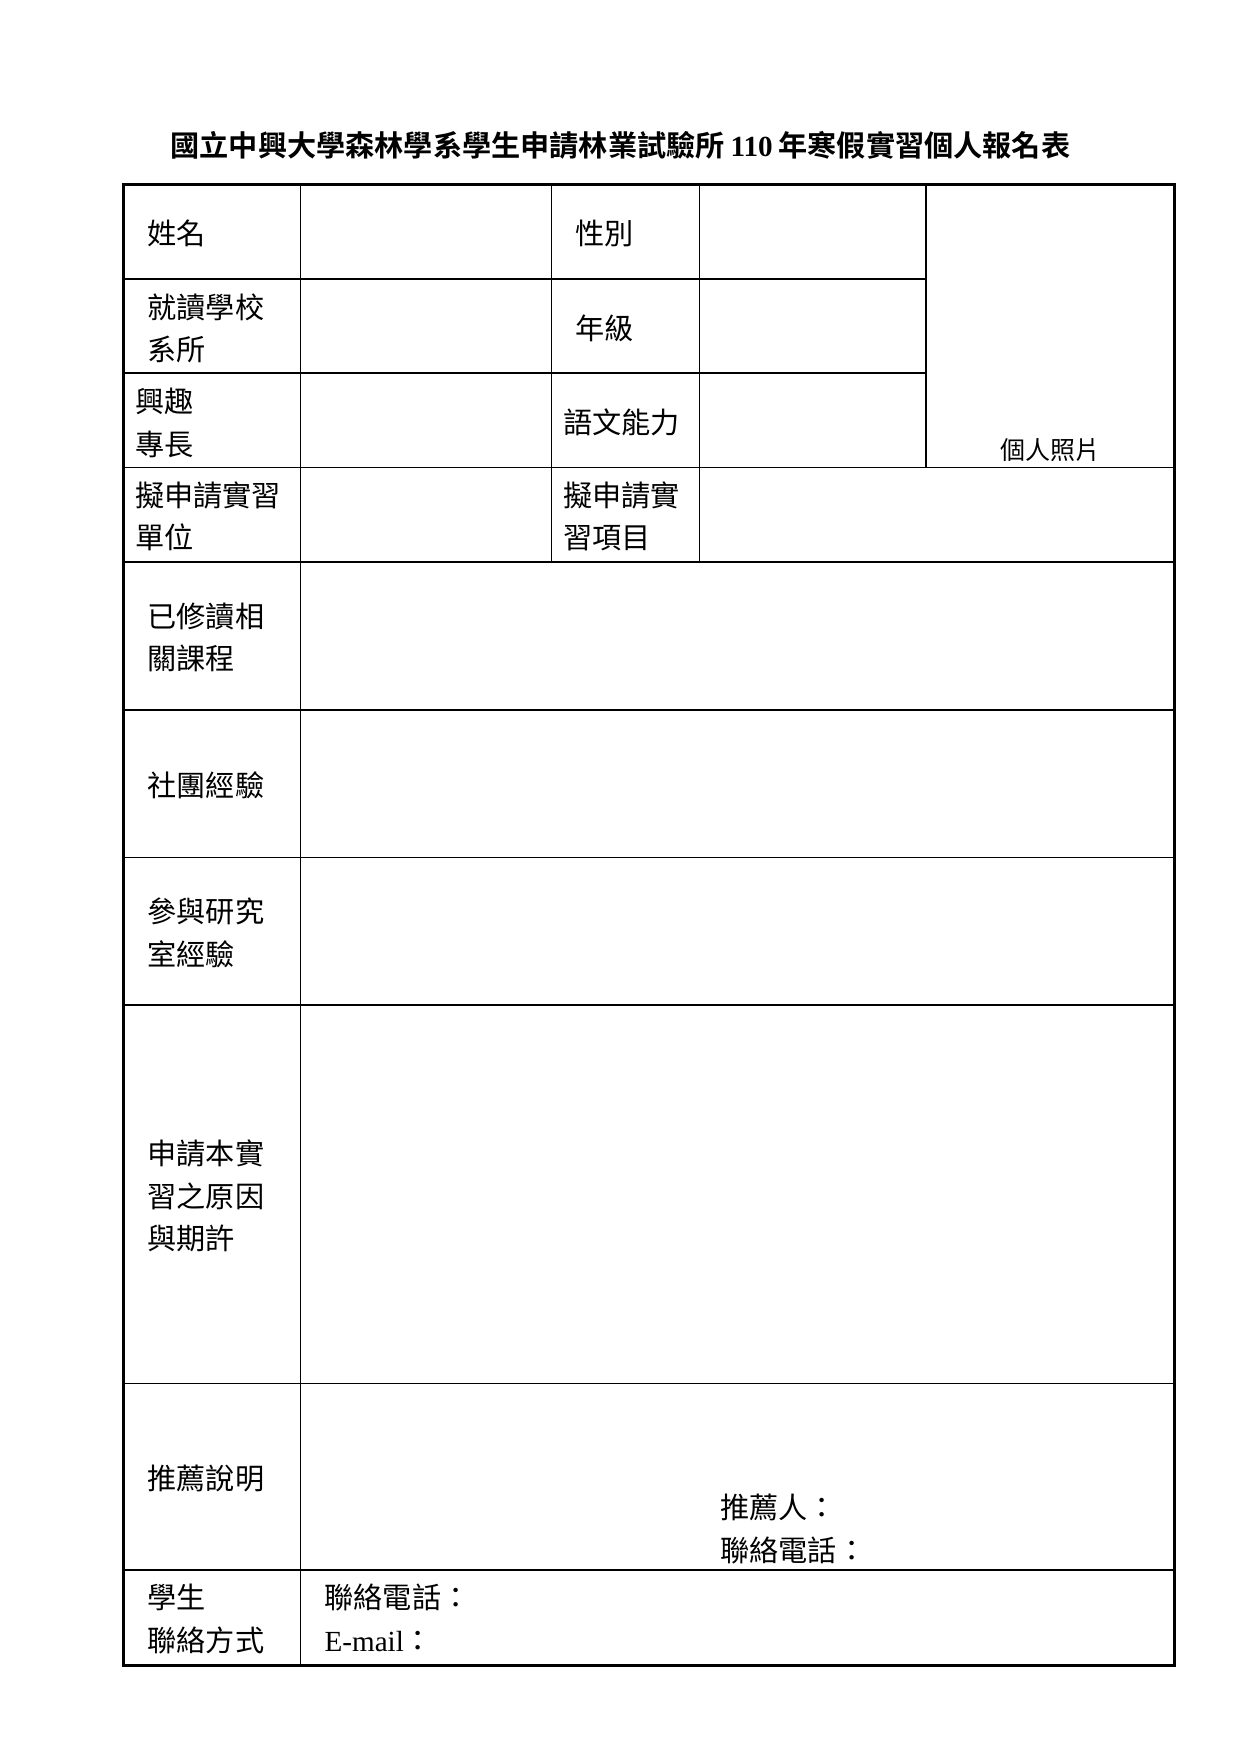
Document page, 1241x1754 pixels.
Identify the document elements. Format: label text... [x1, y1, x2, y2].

table_cell 推薦人： 聯絡電話： [301, 1384, 1173, 1569]
table_cell 興趣 專長 [125, 374, 300, 467]
table_cell 語文能力 [552, 374, 699, 467]
table_cell 年級 [552, 280, 699, 372]
table_header [700, 186, 925, 278]
table_cell [301, 374, 551, 467]
table_cell [700, 374, 925, 467]
table_cell 已修讀相關課程 [125, 563, 300, 709]
table_header 性別 [552, 186, 699, 278]
table_cell 參與研究室經驗 [125, 858, 300, 1004]
table_cell [301, 563, 1173, 709]
table_cell 學生 聯絡方式 [125, 1571, 300, 1664]
table_header [301, 186, 551, 278]
table_cell [301, 280, 551, 372]
table_cell 擬申請實習項目 [552, 468, 699, 561]
table_cell 社團經驗 [125, 711, 300, 857]
table_header 個人照片 [927, 186, 1173, 467]
table_cell [301, 468, 551, 561]
table_cell [301, 711, 1173, 857]
table_cell [700, 468, 1173, 561]
table_cell 聯絡電話： E-mail： [301, 1571, 1173, 1664]
table_cell [301, 858, 1173, 1004]
table_header 姓名 [125, 186, 300, 278]
table_cell [301, 1006, 1173, 1383]
table_cell 申請本實習之原因與期許 [125, 1006, 300, 1383]
table_cell 就讀學校 系所 [125, 280, 300, 372]
table_cell 推薦說明 [125, 1384, 300, 1569]
table_cell 擬申請實習單位 [125, 468, 300, 561]
text 國立中興大學森林學系學生申請林業試驗所110年寒假實習個人報名表 [112, 122, 1128, 164]
table_cell [700, 280, 925, 372]
